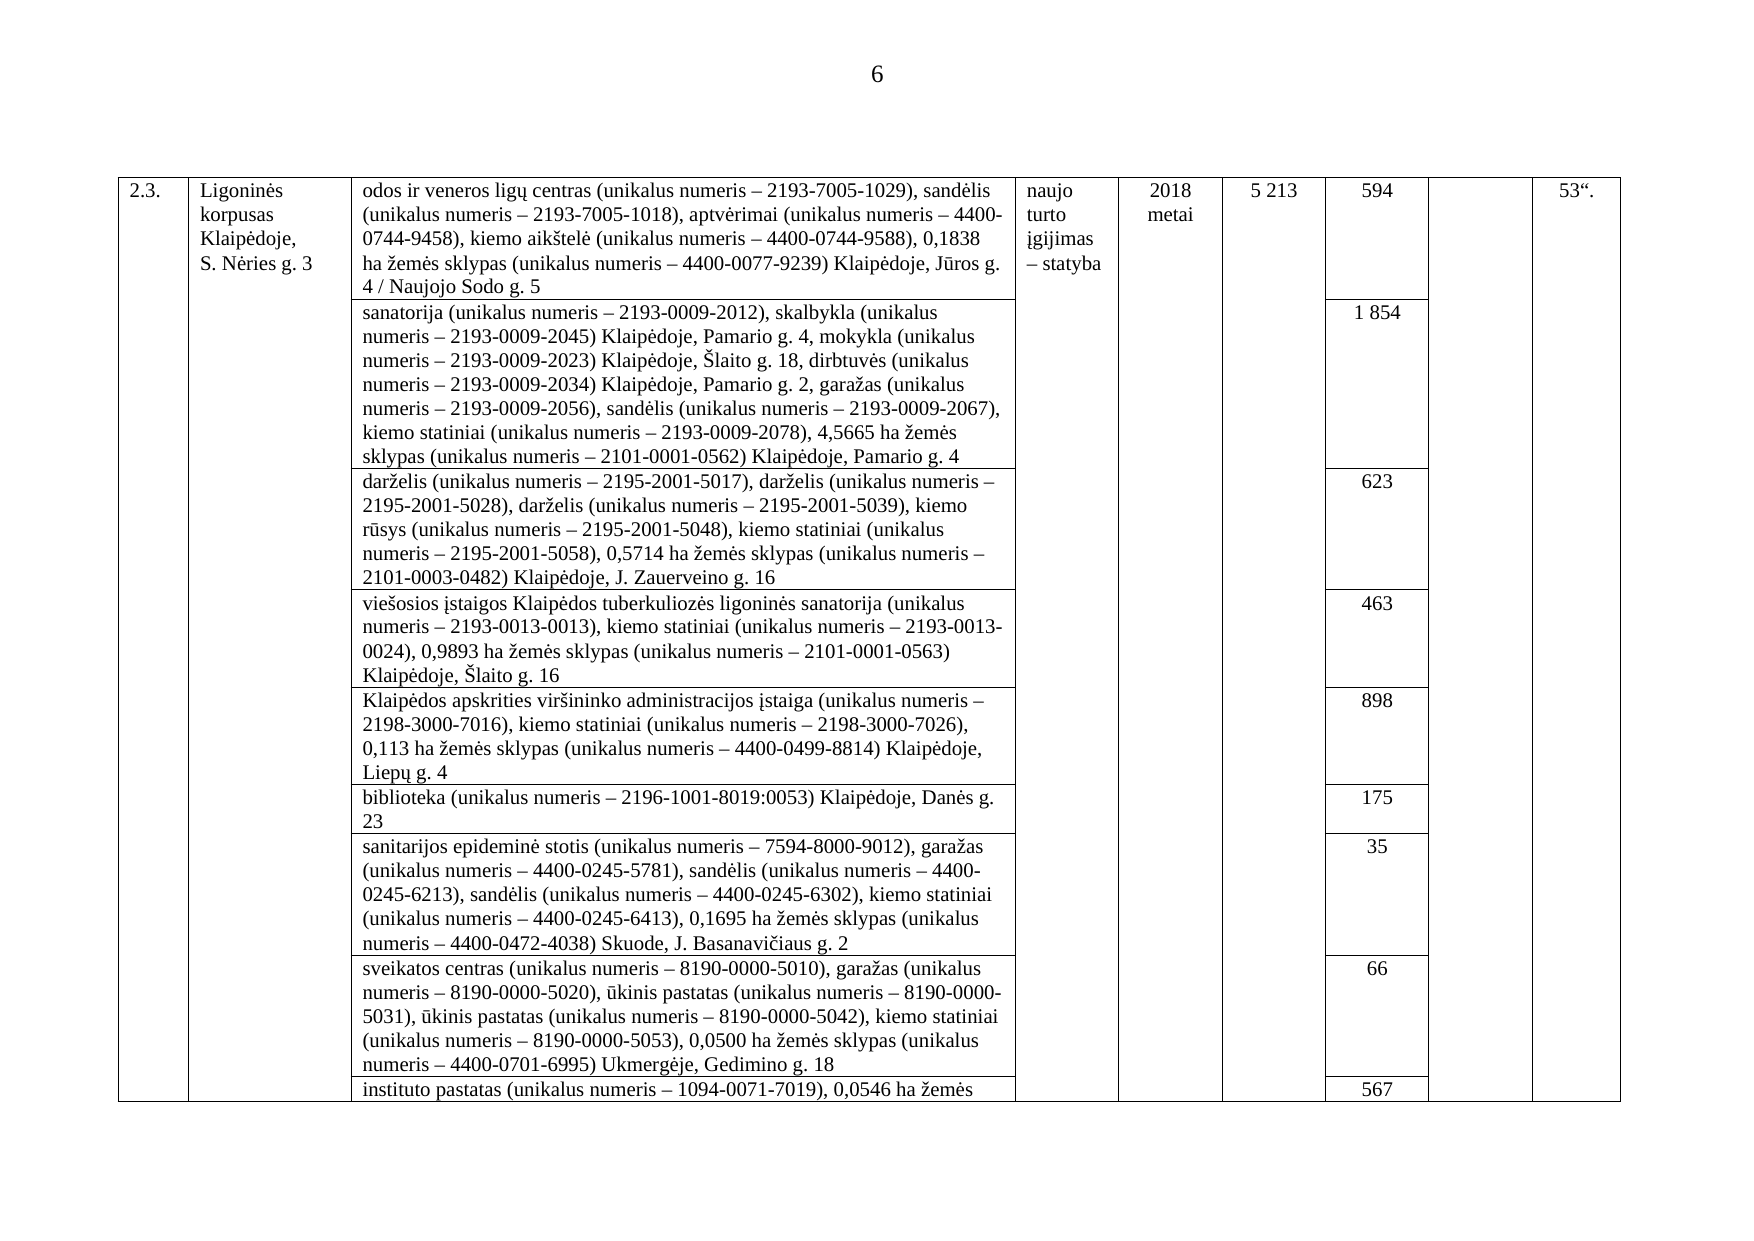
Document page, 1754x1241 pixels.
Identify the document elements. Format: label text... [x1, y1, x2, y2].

table_cell Klaipėdos apskrities viršininko administracijos įstaiga (unikalus numeris – 2198-3000-7016), kiemo statiniai (unikalus numeris – 2198-3000-7026), 0,113 ha žemės sklypas (unikalus numeris – 4400-0499-8814) Klaipėdoje, Liepų g. 4 [352, 688, 1015, 784]
table_cell 175 [1326, 785, 1428, 833]
table_cell [1429, 178, 1532, 1101]
table_cell 2018 metai [1119, 178, 1222, 1101]
table_cell sanitarijos epideminė stotis (unikalus numeris – 7594-8000-9012), garažas (unikalus numeris – 4400-0245-5781), sandėlis (unikalus numeris – 4400-0245-6213), sandėlis (unikalus numeris – 4400-0245-6302), kiemo statiniai (unikalus numeris – 4400-0245-6413), 0,1695 ha žemės sklypas (unikalus numeris – 4400-0472-4038) Skuode, J. Basanavičiaus g. 2 [352, 834, 1015, 954]
table_cell 623 [1326, 469, 1428, 589]
table_cell instituto pastatas (unikalus numeris – 1094-0071-7019), 0,0546 ha žemės [352, 1077, 1015, 1101]
table_cell 53“. [1533, 178, 1620, 1101]
table_cell 594 [1326, 178, 1428, 298]
table_cell naujo turto įgijimas – statyba [1016, 178, 1118, 1101]
table_cell 35 [1326, 834, 1428, 954]
table_cell darželis (unikalus numeris – 2195-2001-5017), darželis (unikalus numeris – 2195-2001-5028), darželis (unikalus numeris – 2195-2001-5039), kiemo rūsys (unikalus numeris – 2195-2001-5048), kiemo statiniai (unikalus numeris – 2195-2001-5058), 0,5714 ha žemės sklypas (unikalus numeris – 2101-0003-0482) Klaipėdoje, J. Zauerveino g. 16 [352, 469, 1015, 589]
table_cell 5 213 [1223, 178, 1325, 1101]
table_cell biblioteka (unikalus numeris – 2196-1001-8019:0053) Klaipėdoje, Danės g. 23 [352, 785, 1015, 833]
table_cell 567 [1326, 1077, 1428, 1101]
table_cell odos ir veneros ligų centras (unikalus numeris – 2193-7005-1029), sandėlis (unikalus numeris – 2193-7005-1018), aptvėrimai (unikalus numeris – 4400-0744-9458), kiemo aikštelė (unikalus numeris – 4400-0744-9588), 0,1838 ha žemės sklypas (unikalus numeris – 4400-0077-9239) Klaipėdoje, Jūros g. 4 / Naujojo Sodo g. 5 [352, 178, 1015, 298]
table_cell 2.3. [119, 178, 188, 1101]
table_cell 66 [1326, 956, 1428, 1076]
table_cell viešosios įstaigos Klaipėdos tuberkuliozės ligoninės sanatorija (unikalus numeris – 2193-0013-0013), kiemo statiniai (unikalus numeris – 2193-0013-0024), 0,9893 ha žemės sklypas (unikalus numeris – 2101-0001-0563) Klaipėdoje, Šlaito g. 16 [352, 590, 1015, 687]
table_cell sanatorija (unikalus numeris – 2193-0009-2012), skalbykla (unikalus numeris – 2193-0009-2045) Klaipėdoje, Pamario g. 4, mokykla (unikalus numeris – 2193-0009-2023) Klaipėdoje, Šlaito g. 18, dirbtuvės (unikalus numeris – 2193-0009-2034) Klaipėdoje, Pamario g. 2, garažas (unikalus numeris – 2193-0009-2056), sandėlis (unikalus numeris – 2193-0009-2067), kiemo statiniai (unikalus numeris – 2193-0009-2078), 4,5665 ha žemės sklypas (unikalus numeris – 2101-0001-0562) Klaipėdoje, Pamario g. 4 [352, 300, 1015, 468]
table_cell Ligoninės korpusas Klaipėdoje, S. Nėries g. 3 [189, 178, 351, 1101]
table_cell 463 [1326, 590, 1428, 687]
table_cell 1 854 [1326, 300, 1428, 468]
table_cell sveikatos centras (unikalus numeris – 8190-0000-5010), garažas (unikalus numeris – 8190-0000-5020), ūkinis pastatas (unikalus numeris – 8190-0000-5031), ūkinis pastatas (unikalus numeris – 8190-0000-5042), kiemo statiniai (unikalus numeris – 8190-0000-5053), 0,0500 ha žemės sklypas (unikalus numeris – 4400-0701-6995) Ukmergėje, Gedimino g. 18 [352, 956, 1015, 1076]
table_cell 898 [1326, 688, 1428, 784]
